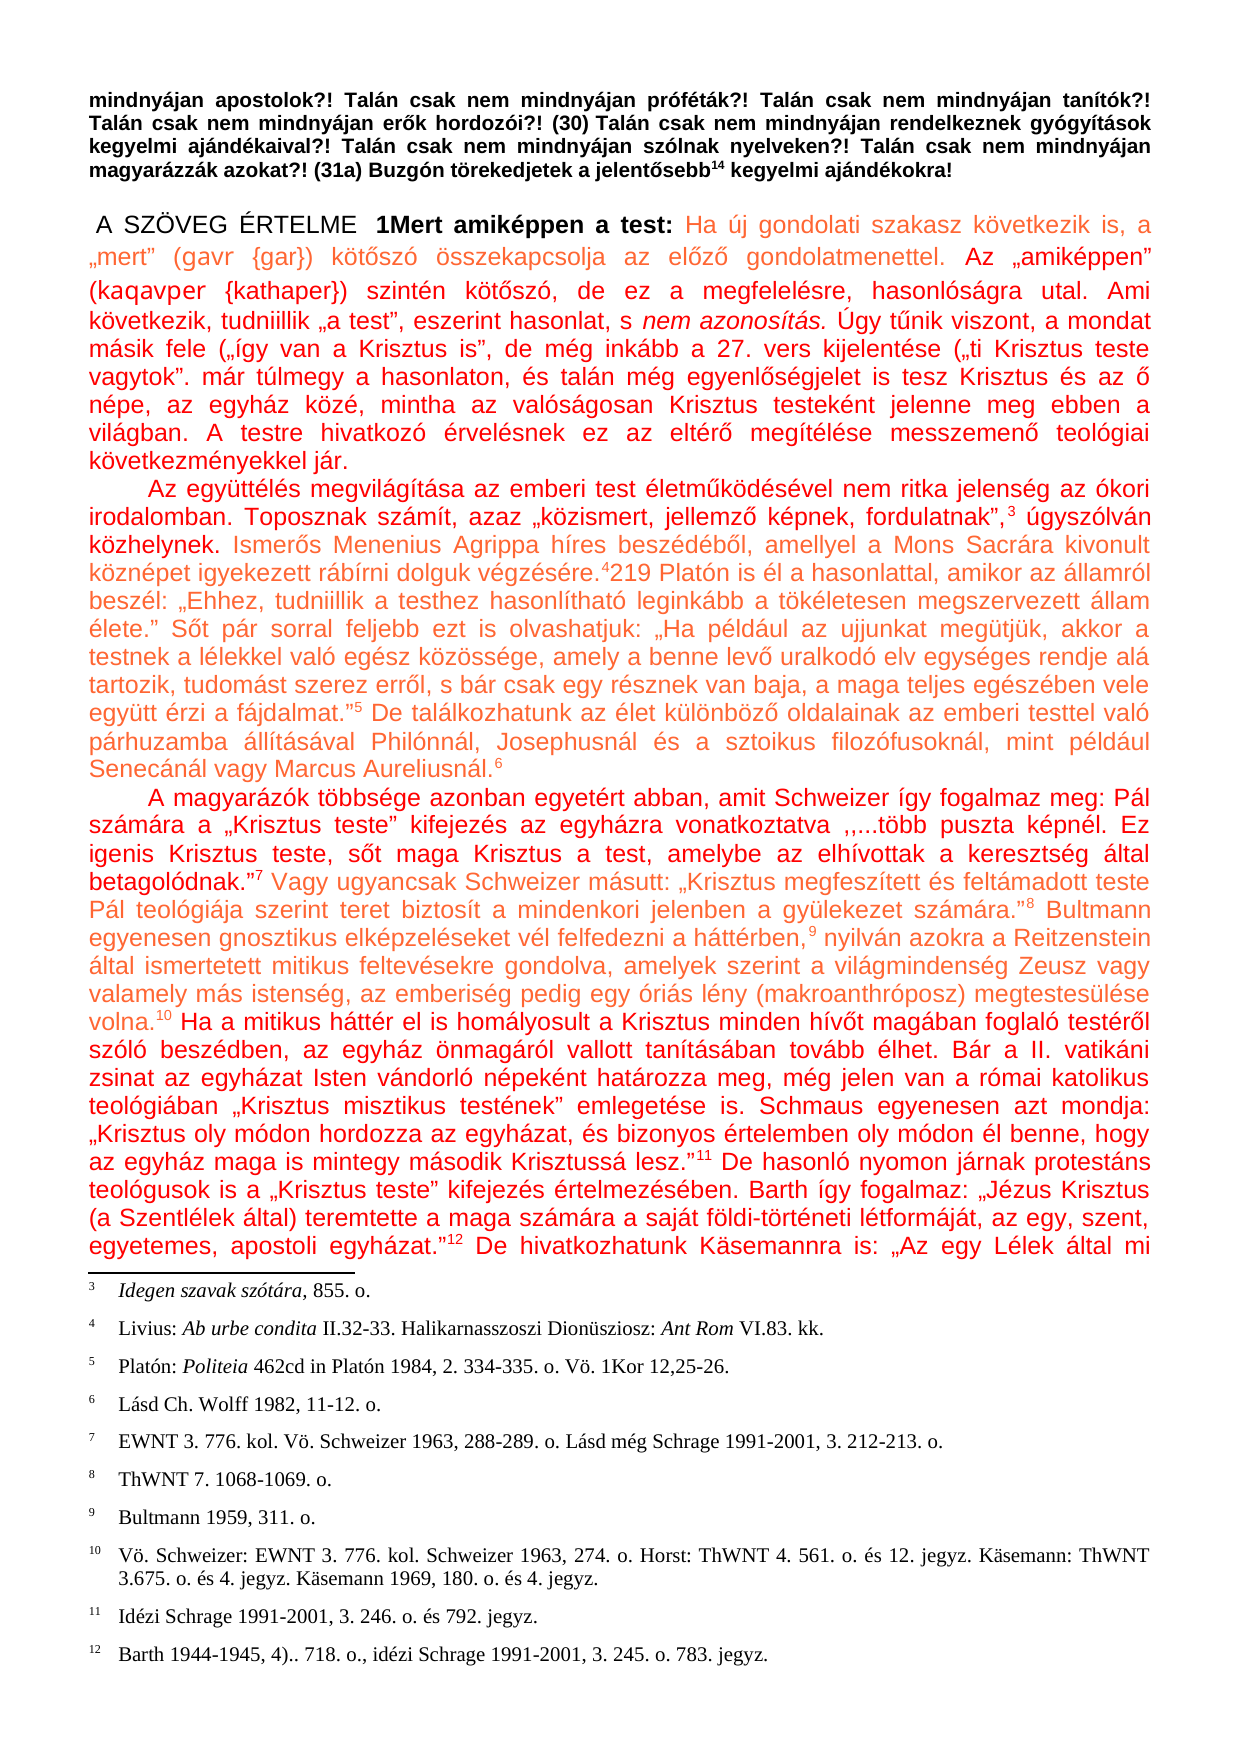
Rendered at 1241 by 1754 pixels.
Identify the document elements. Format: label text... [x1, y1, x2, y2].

text Platón: Politeia 462cd in Platón 1984, 2. 334-335. o. Vö. 1Kor 12,25-26. [88, 1355, 1152, 1378]
text Idegen szavak szótára, 855. o. [88, 1279, 1152, 1302]
text Vö. Schweizer: EWNT 3. 776. kol. Schweizer 1963, 274. o. Horst: ThWNT 4. 561. o. és 12. jegyz. Käsemann: ThWNT 3.675. o. és 4. jegyz. Käsemann 1969, 180. o. és 4. jegyz. [88, 1544, 1152, 1590]
text Barth 1944-1945, 4).. 718. o., idézi Schrage 1991-2001, 3. 245. o. 783. jegyz. [88, 1642, 1152, 1665]
text A SZÖVEG ÉRTELME 1Mert amiképpen a test: Ha új gondolati szakasz következik is, a „mert” (gavr {gar}) kötőszó összekapcsolja az előző gondolatmenettel. Az „amiképpen” (kaqavper {kathaper}) szintén kötőszó, de ez a megfelelésre, hasonlóságra utal. Ami következik, tudniillik „a test”, eszerint hasonlat, s nem azonosítás. Úgy tűnik viszont, a mondat másik fele („így van a Krisztus is”, de még inkább a 27. vers kijelentése („ti Krisztus teste vagytok”. már túlmegy a hasonlaton, és talán még egyenlőségjelet is tesz Krisztus és az ő népe, az egyház közé, mintha az valóságosan Krisztus testeként jelenne meg ebben a világban. A testre hivatkozó érvelésnek ez az eltérő megítélése messzemenő teológiai következményekkel jár. [88, 211, 1152, 475]
text Az együttélés megvilágítása az emberi test életműködésével nem ritka jelenség az ókori irodalomban. Toposznak számít, azaz „közismert, jellemző képnek, fordulatnak”, úgyszólván közhelynek. Ismerős Menenius Agrippa híres beszédéből, amellyel a Mons Sacrára kivonult köznépet igyekezett rábírni dolguk végzésére.219 Platón is él a hasonlattal, amikor az államról beszél: „Ehhez, tudniillik a testhez hasonlítható leginkább a tökéletesen megszervezett állam élete.” Sőt pár sorral feljebb ezt is olvashatjuk: „Ha például az ujjunkat megütjük, akkor a testnek a lélekkel való egész közössége, amely a benne levő uralkodó elv egységes rendje alá tartozik, tudomást szerez erről, s bár csak egy résznek van baja, a maga teljes egészében vele együtt érzi a fájdalmat.” De találkozhatunk az élet különböző oldalainak az emberi testtel való párhuzamba állításával Philónnál, Josephusnál és a sztoikus filozófusoknál, mint például Senecánál vagy Marcus Aureliusnál. [88, 475, 1152, 783]
text Livius: Ab urbe condita II.32-33. Halikarnasszoszi Dionüsziosz: Ant Rom VI.83. kk. [88, 1317, 1152, 1340]
text mindnyájan apostolok?! Talán csak nem mindnyájan próféták?! Talán csak nem mindnyájan tanítók?! Talán csak nem mindnyájan erők hordozói?! (30) Talán csak nem mindnyájan rendelkeznek gyógyítások kegyelmi ajándékaival?! Talán csak nem mindnyájan szólnak nyelveken?! Talán csak nem mindnyájan magyarázzák azokat?! (31a) Buzgón törekedjetek a jelentősebb14 kegyelmi ajándékokra! [88, 88, 1152, 181]
text Bultmann 1959, 311. o. [88, 1506, 1152, 1529]
text Idézi Schrage 1991-2001, 3. 246. o. és 792. jegyz. [88, 1604, 1152, 1628]
text ThWNT 7. 1068-1069. o. [88, 1468, 1152, 1491]
text A magyarázók többsége azonban egyetért abban, amit Schweizer így fogalmaz meg: Pál számára a „Krisztus teste” kifejezés az egyházra vonatkoztatva ,,...több puszta képnél. Ez igenis Krisztus teste, sőt maga Krisztus a test, amelybe az elhívottak a keresztség által betagolódnak.” Vagy ugyancsak Schweizer másutt: „Krisztus megfeszített és feltámadott teste Pál teológiája szerint teret biztosít a mindenkori jelenben a gyülekezet számára.” Bultmann egyenesen gnosztikus elképzeléseket vél felfedezni a háttérben, nyilván azokra a Reitzenstein által ismertetett mitikus feltevésekre gondolva, amelyek szerint a világmindenség Zeusz vagy valamely más istenség, az emberiség pedig egy óriás lény (makroanthróposz) megtestesülése volna. Ha a mitikus háttér el is homályosult a Krisztus minden hívőt magában foglaló testéről szóló beszédben, az egyház önmagáról vallott tanításában tovább élhet. Bár a II. vatikáni zsinat az egyházat Isten vándorló népeként határozza meg, még jelen van a római katolikus teológiában „Krisztus misztikus testének” emlegetése is. Schmaus egyenesen azt mondja: „Krisztus oly módon hordozza az egyházat, és bizonyos értelemben oly módon él benne, hogy az egyház maga is mintegy második Krisztussá lesz.” De hasonló nyomon járnak protestáns teológusok is a „Krisztus teste” kifejezés értelmezésében. Barth így fogalmaz: „Jézus Krisztus (a Szentlélek által) teremtette a maga számára a saját földi-történeti létformáját, az egy, szent, egyetemes, apostoli egyházat.” De hivatkozhatunk Käsemannra is: „Az egy Lélek által mi [88, 783, 1152, 1259]
text Lásd Ch. Wolff 1982, 11-12. o. [88, 1392, 1152, 1416]
text EWNT 3. 776. kol. Vö. Schweizer 1963, 288-289. o. Lásd még Schrage 1991-2001, 3. 212-213. o. [88, 1430, 1152, 1453]
